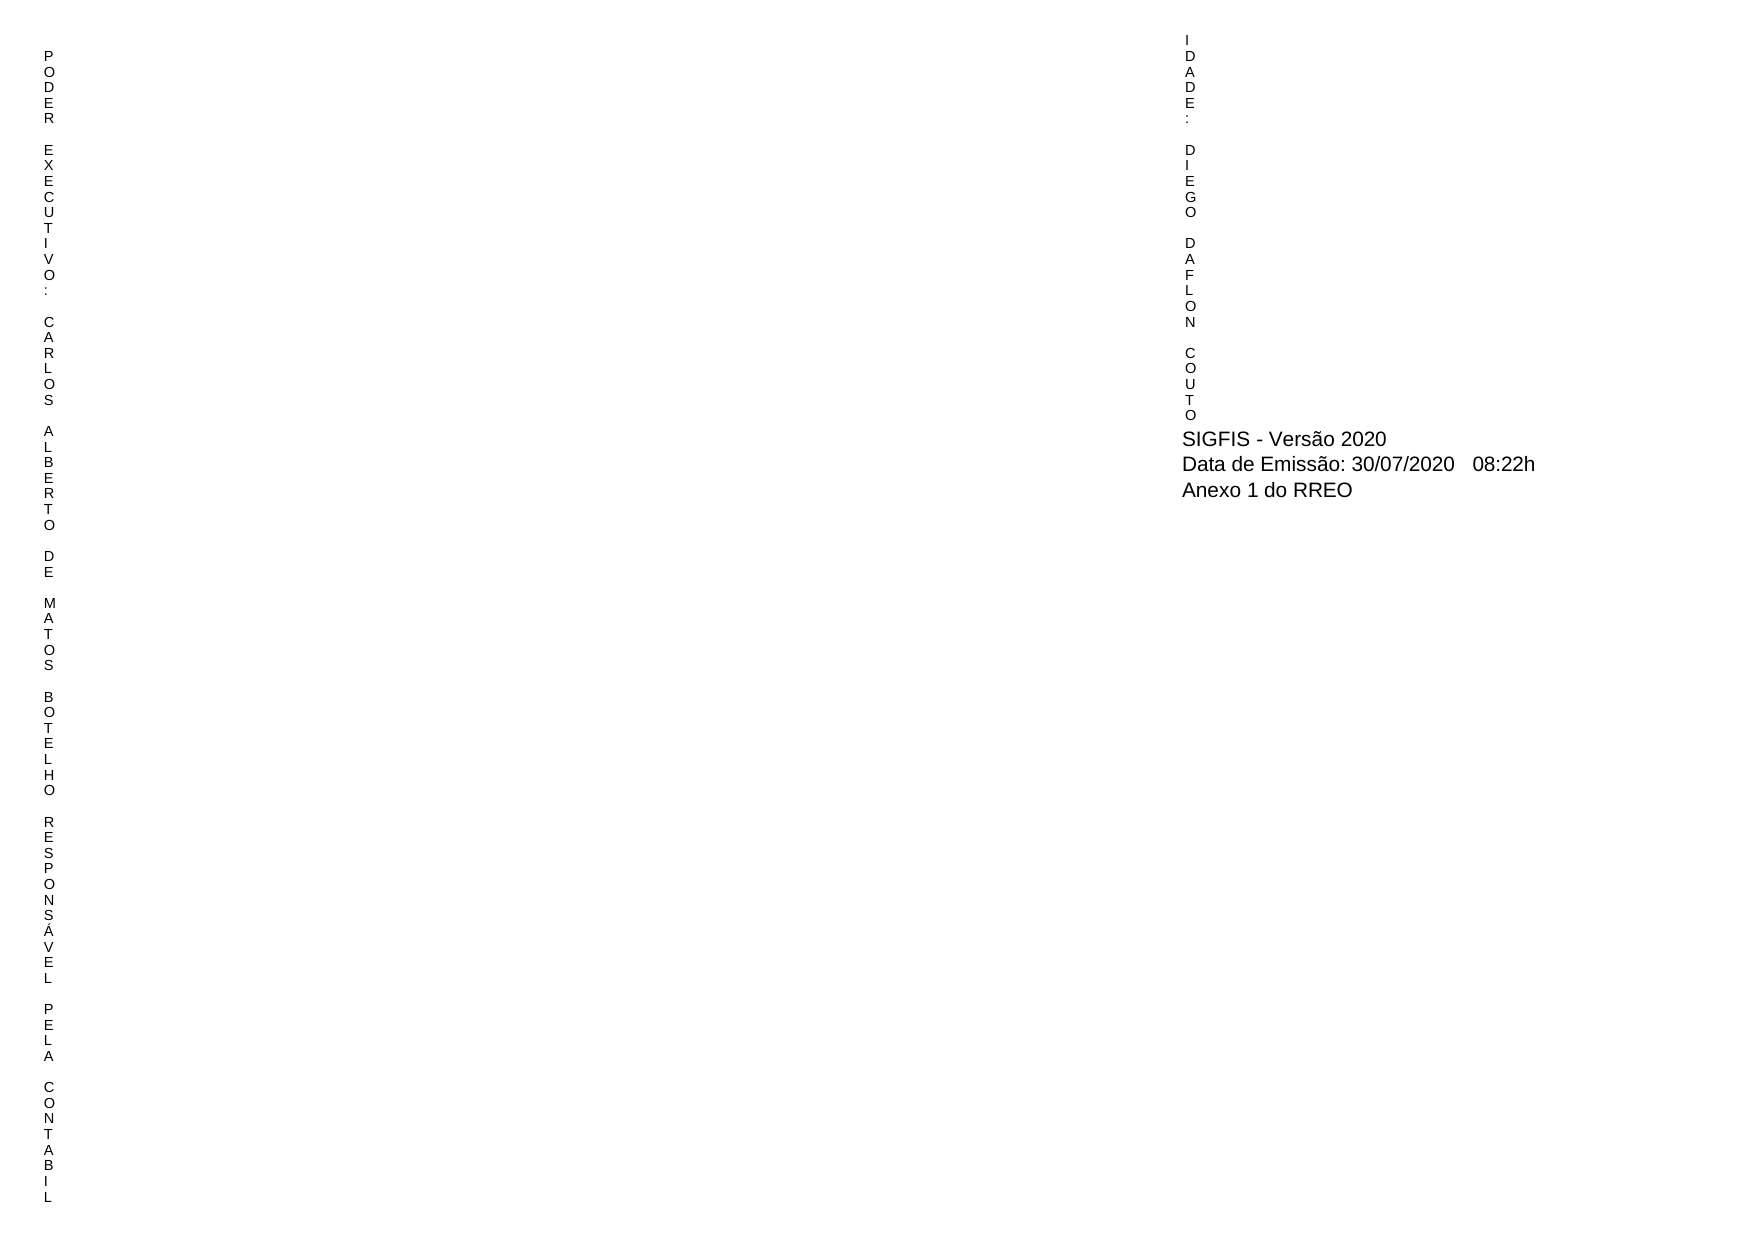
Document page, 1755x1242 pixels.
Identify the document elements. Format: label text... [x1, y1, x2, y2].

text SIGFIS - Versão 2020 Data de Emissão: 30/07/2020 08:22h Anexo 1 do RREO [1182, 427, 1729, 502]
